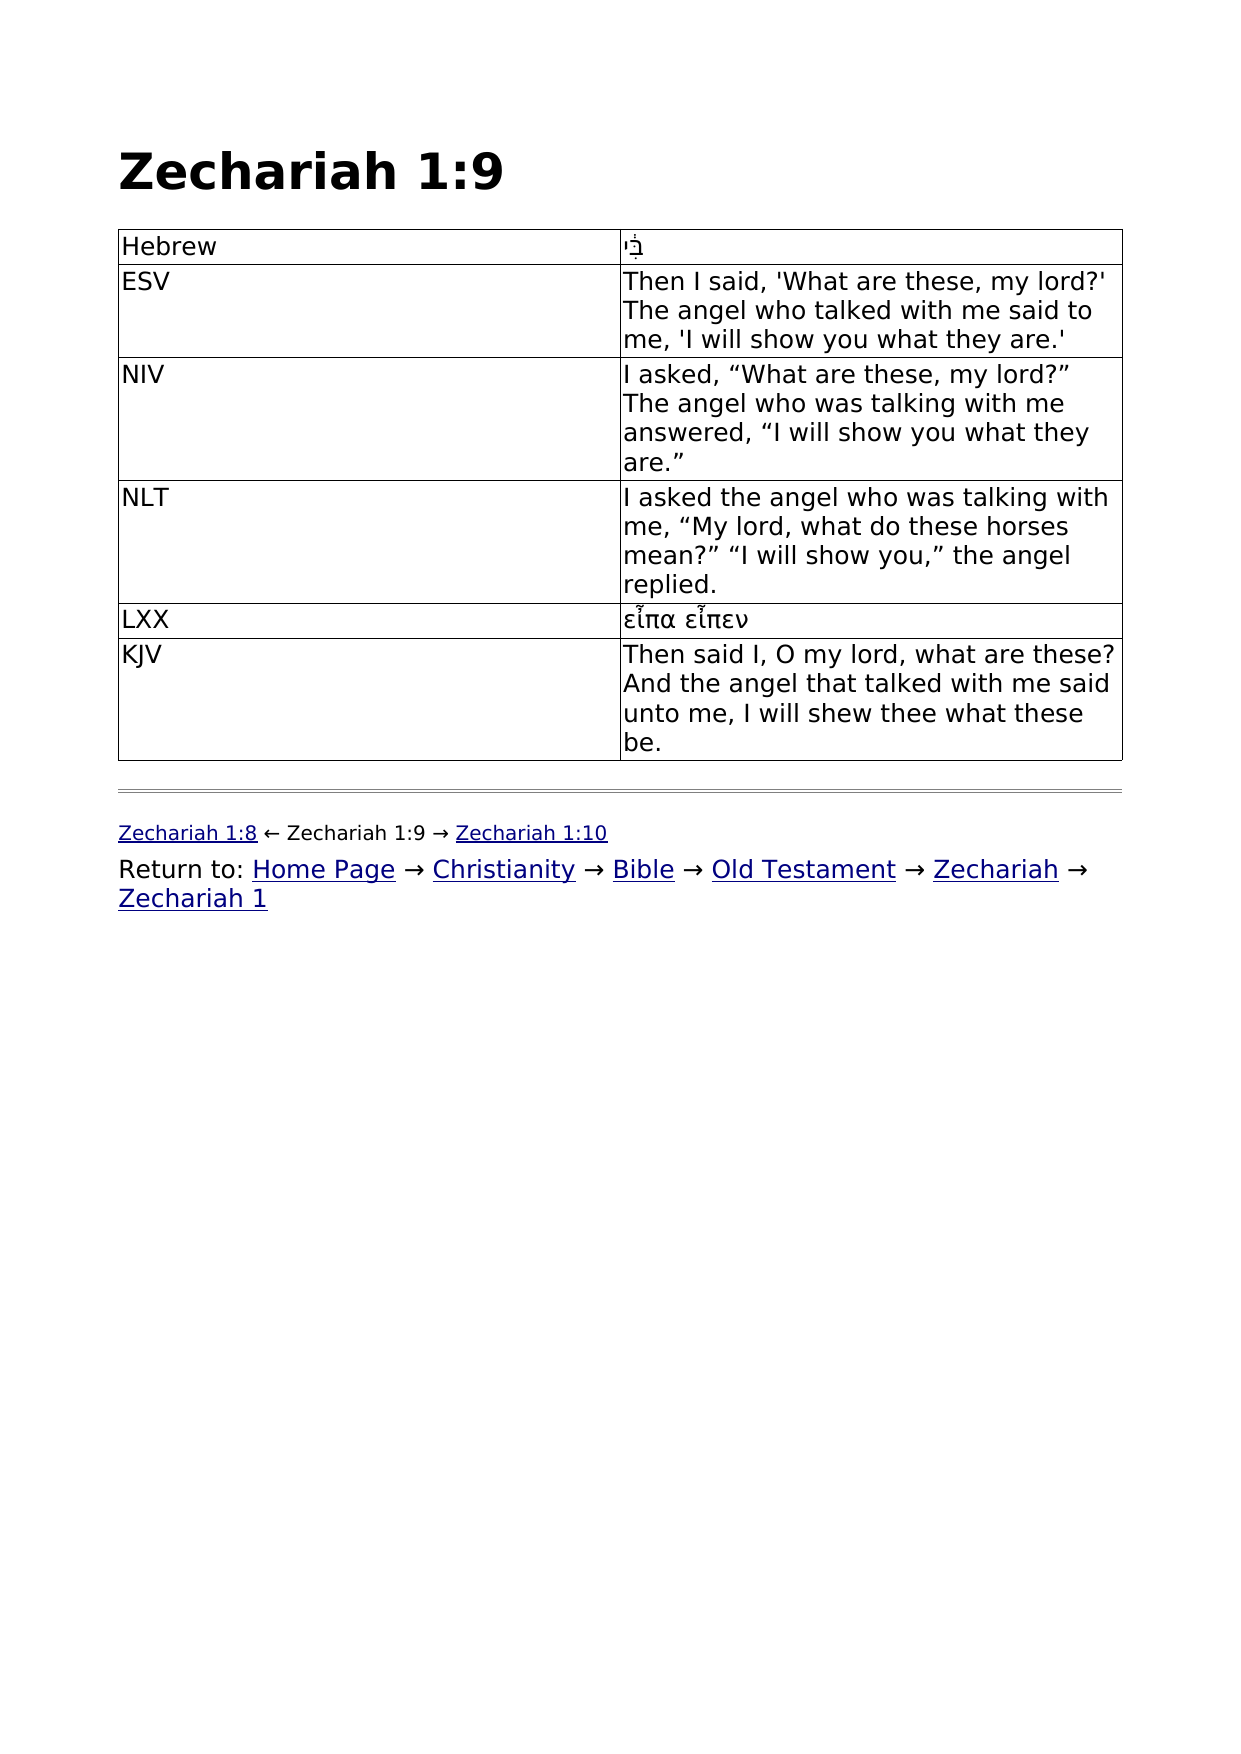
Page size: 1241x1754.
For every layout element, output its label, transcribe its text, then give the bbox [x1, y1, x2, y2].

table_cell I asked the angel who was talking with me, “My lord, what do these horses mean?” “I will show you,” the angel replied. [621, 481, 1122, 602]
text Zechariah 1:8 ← Zechariah 1:9 → Zechariah 1:10 [118, 821, 1122, 855]
table_cell εἶπα εἶπεν [621, 604, 1122, 637]
table_header Hebrew [119, 230, 620, 264]
table_cell KJV [119, 639, 620, 760]
table_cell LXX [119, 604, 620, 637]
table_cell ESV [119, 265, 620, 357]
table_cell Then said I, O my lord, what are these? And the angel that talked with me said unto me, I will shew thee what these be. [621, 639, 1122, 760]
table_header בִּ֔י [621, 230, 1122, 264]
text Return to: Home Page → Christianity → Bible → Old Testament → Zechariah → Zechariah 1 [118, 855, 1122, 914]
table_cell Then I said, 'What are these, my lord?' The angel who talked with me said to me, 'I will show you what they are.' [621, 265, 1122, 357]
subtitle Zechariah 1:9 [118, 143, 1122, 201]
table_cell NLT [119, 481, 620, 602]
table_cell NIV [119, 358, 620, 480]
table_cell I asked, “What are these, my lord?” The angel who was talking with me answered, “I will show you what they are.” [621, 358, 1122, 480]
